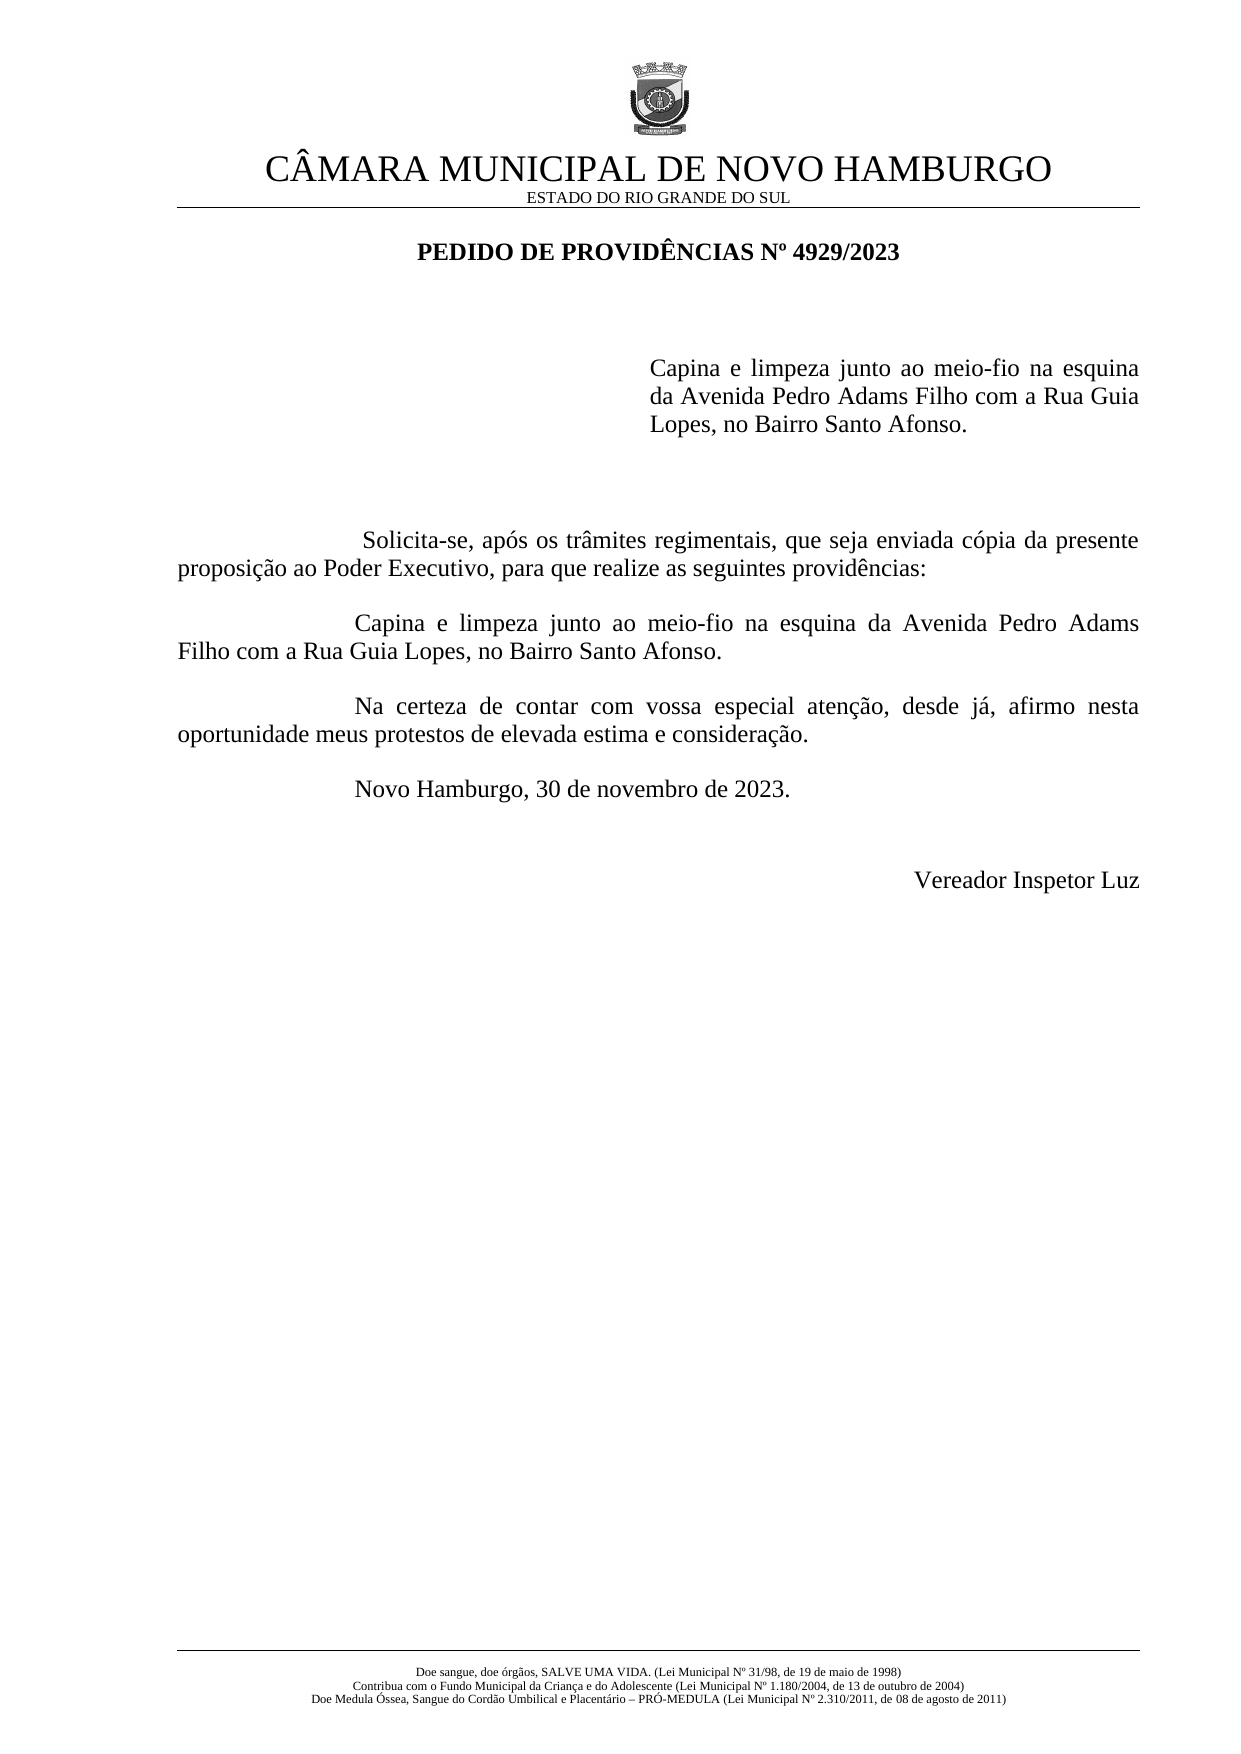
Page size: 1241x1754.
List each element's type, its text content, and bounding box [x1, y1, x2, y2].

text Solicita-se, após os trâmites regimentais, que seja enviada cópia da presente proposição ao Poder Executivo, para que realize as seguintes providências: [177, 526, 1140, 581]
text Capina e limpeza junto ao meio-fio na esquina da Avenida Pedro Adams Filho com a Rua Guia Lopes, no Bairro Santo Afonso. [649, 354, 1140, 437]
text Na certeza de contar com vossa especial atenção, desde já, afirmo nesta oportunidade meus protestos de elevada estima e consideração. [177, 692, 1140, 748]
text Capina e limpeza junto ao meio-fio na esquina da Avenida Pedro Adams Filho com a Rua Guia Lopes, no Bairro Santo Afonso. [177, 609, 1140, 664]
text PEDIDO DE PROVIDÊNCIAS Nº 4929/2023 [177, 238, 1140, 266]
text Vereador Inspetor Luz [177, 866, 1140, 894]
text Novo Hamburgo, 30 de novembro de 2023. [177, 775, 1140, 803]
